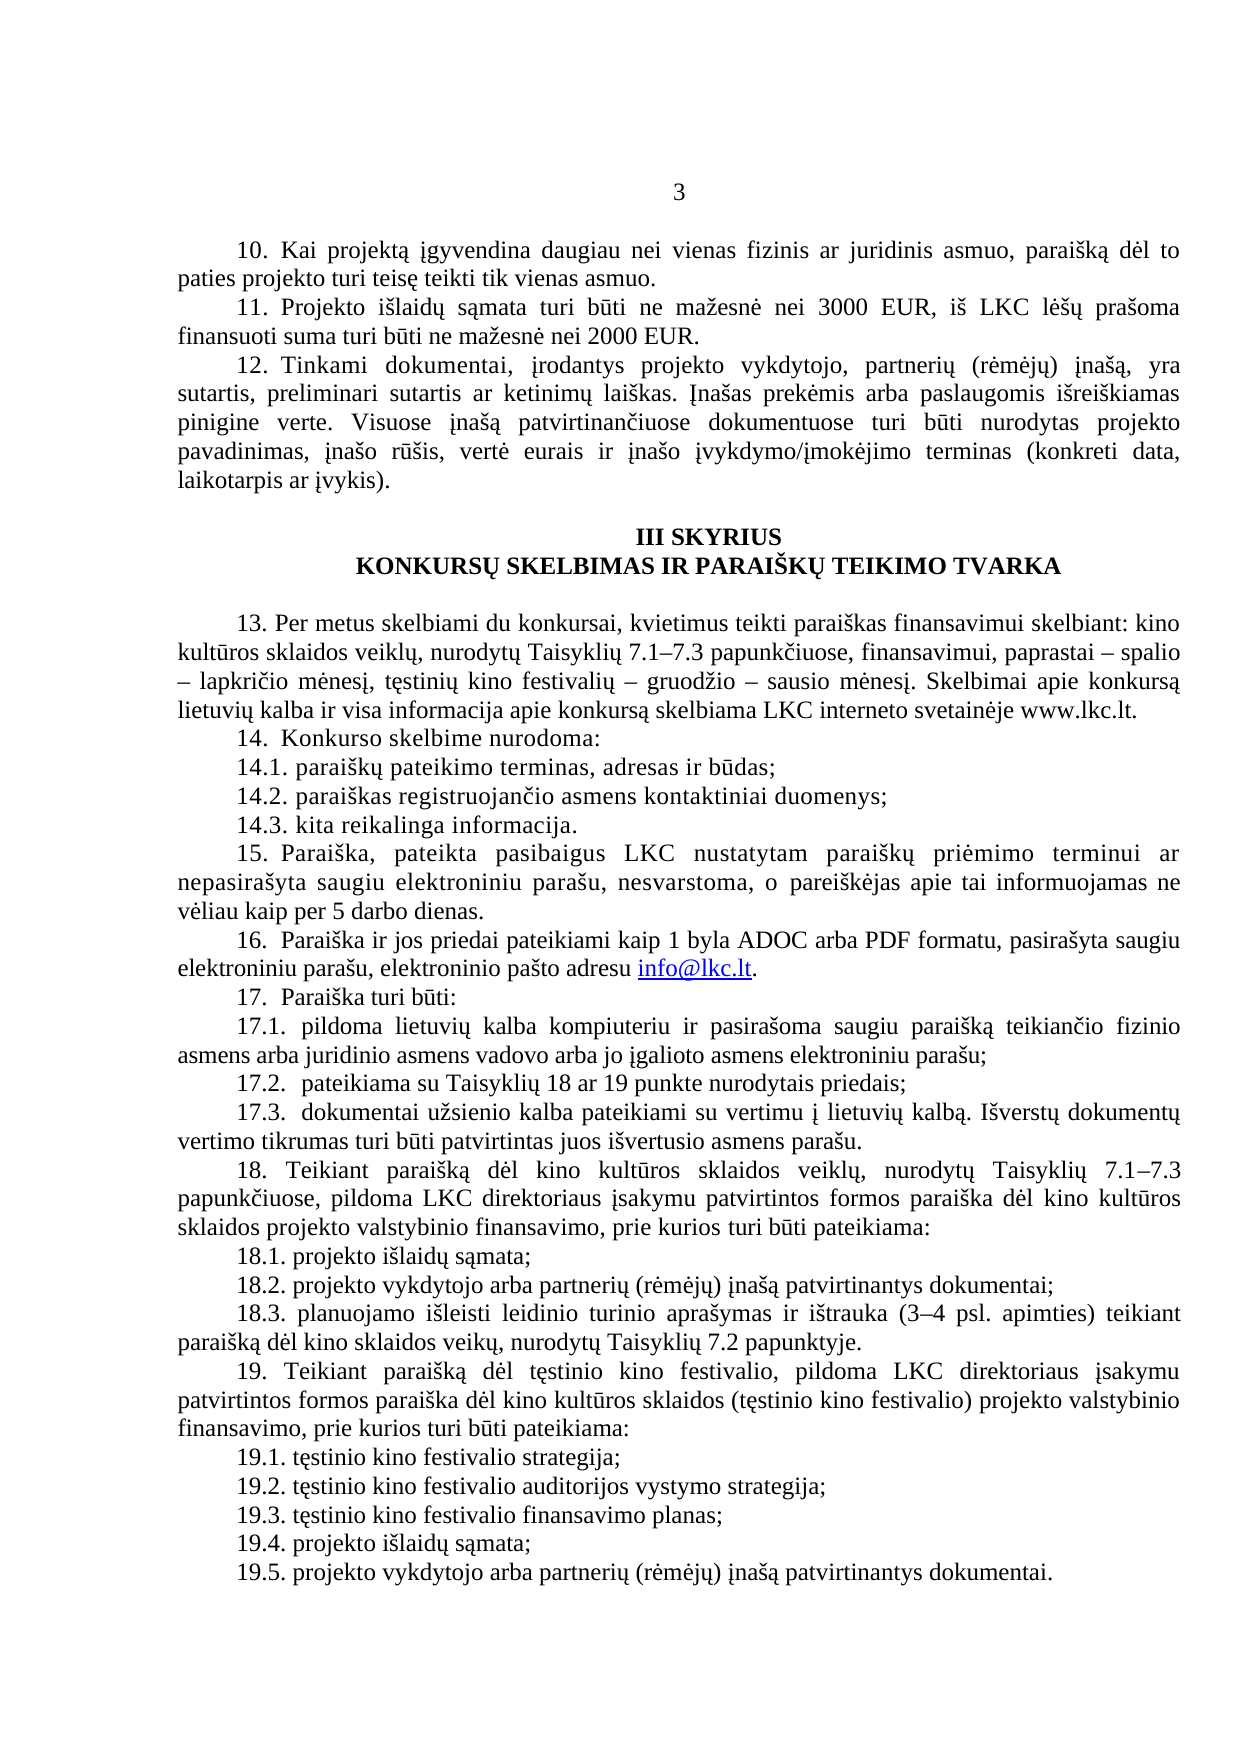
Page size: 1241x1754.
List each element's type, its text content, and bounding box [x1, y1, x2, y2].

text 16. Paraiška ir jos priedai pateikiami kaip 1 byla ADOC arba PDF formatu, pasirašyta saugiu elektroniniu parašu, elektroninio pašto adresu info@lkc.lt. [177, 925, 1181, 982]
text 18. Teikiant paraišką dėl kino kultūros sklaidos veiklų, nurodytų Taisyklių 7.1–7.3 papunkčiuose, pildoma LKC direktoriaus įsakymu patvirtintos formos paraiška dėl kino kultūros sklaidos projekto valstybinio finansavimo, prie kurios turi būti pateikiama: [177, 1155, 1181, 1241]
text 19.2. tęstinio kino festivalio auditorijos vystymo strategija; [177, 1471, 1181, 1500]
text 19. Teikiant paraišką dėl tęstinio kino festivalio, pildoma LKC direktoriaus įsakymu patvirtintos formos paraiška dėl kino kultūros sklaidos (tęstinio kino festivalio) projekto valstybinio finansavimo, prie kurios turi būti pateikiama: [177, 1356, 1181, 1442]
text 19.5. projekto vykdytojo arba partnerių (rėmėjų) įnašą patvirtinantys dokumentai. [177, 1557, 1181, 1586]
text 19.3. tęstinio kino festivalio finansavimo planas; [177, 1500, 1181, 1528]
text 12. Tinkami dokumentai, įrodantys projekto vykdytojo, partnerių (rėmėjų) įnašą, yra sutartis, preliminari sutartis ar ketinimų laiškas. Įnašas prekėmis arba paslaugomis išreiškiamas pinigine verte. Visuose įnašą patvirtinančiuose dokumentuose turi būti nurodytas projekto pavadinimas, įnašo rūšis, vertė eurais ir įnašo įvykdymo/įmokėjimo terminas (konkreti data, laikotarpis ar įvykis). [177, 350, 1181, 493]
text 14.1. paraiškų pateikimo terminas, adresas ir būdas; [177, 752, 1181, 781]
text 14. Konkurso skelbime nurodoma: [177, 723, 1181, 752]
text 11. Projekto išlaidų sąmata turi būti ne mažesnė nei 3000 EUR, iš LKC lėšų prašoma finansuoti suma turi būti ne mažesnė nei 2000 EUR. [177, 292, 1181, 350]
text 13. Per metus skelbiami du konkursai, kvietimus teikti paraiškas finansavimui skelbiant: kino kultūros sklaidos veiklų, nurodytų Taisyklių 7.1–7.3 papunkčiuose, finansavimui, paprastai – spalio – lapkričio mėnesį, tęstinių kino festivalių – gruodžio – sausio mėnesį. Skelbimai apie konkursą lietuvių kalba ir visa informacija apie konkursą skelbiama LKC interneto svetainėje www.lkc.lt. [177, 608, 1181, 723]
text 17.3. dokumentai užsienio kalba pateikiami su vertimu į lietuvių kalbą. Išverstų dokumentų vertimo tikrumas turi būti patvirtintas juos išvertusio asmens parašu. [177, 1097, 1181, 1155]
text 14.2. paraiškas registruojančio asmens kontaktiniai duomenys; [177, 781, 1181, 810]
text 17.1. pildoma lietuvių kalba kompiuteriu ir pasirašoma saugiu paraišką teikiančio fizinio asmens arba juridinio asmens vadovo arba jo įgalioto asmens elektroniniu parašu; [177, 1011, 1181, 1068]
text konkursų skelbimas ir paraiškų teikimo tvarka [177, 551, 1181, 580]
text 17. Paraiška turi būti: [177, 982, 1181, 1011]
text 14.3. kita reikalinga informacija. [177, 810, 1181, 838]
text 19.1. tęstinio kino festivalio strategija; [177, 1442, 1181, 1471]
text 19.4. projekto išlaidų sąmata; [177, 1528, 1181, 1557]
text III SKYRIUS [177, 522, 1181, 551]
text 17.2. pateikiama su Taisyklių 18 ar 19 punkte nurodytais priedais; [177, 1068, 1181, 1097]
text 15. Paraiška, pateikta pasibaigus LKC nustatytam paraiškų priėmimo terminui ar nepasirašyta saugiu elektroniniu parašu, nesvarstoma, o pareiškėjas apie tai informuojamas ne vėliau kaip per 5 darbo dienas. [177, 838, 1181, 925]
text 18.1. projekto išlaidų sąmata; [177, 1241, 1181, 1270]
text 10. Kai projektą įgyvendina daugiau nei vienas fizinis ar juridinis asmuo, paraišką dėl to paties projekto turi teisę teikti tik vienas asmuo. [177, 235, 1181, 292]
text 18.2. projekto vykdytojo arba partnerių (rėmėjų) įnašą patvirtinantys dokumentai; [177, 1270, 1181, 1298]
text 18.3. planuojamo išleisti leidinio turinio aprašymas ir ištrauka (3–4 psl. apimties) teikiant paraišką dėl kino sklaidos veikų, nurodytų Taisyklių 7.2 papunktyje. [177, 1298, 1181, 1356]
